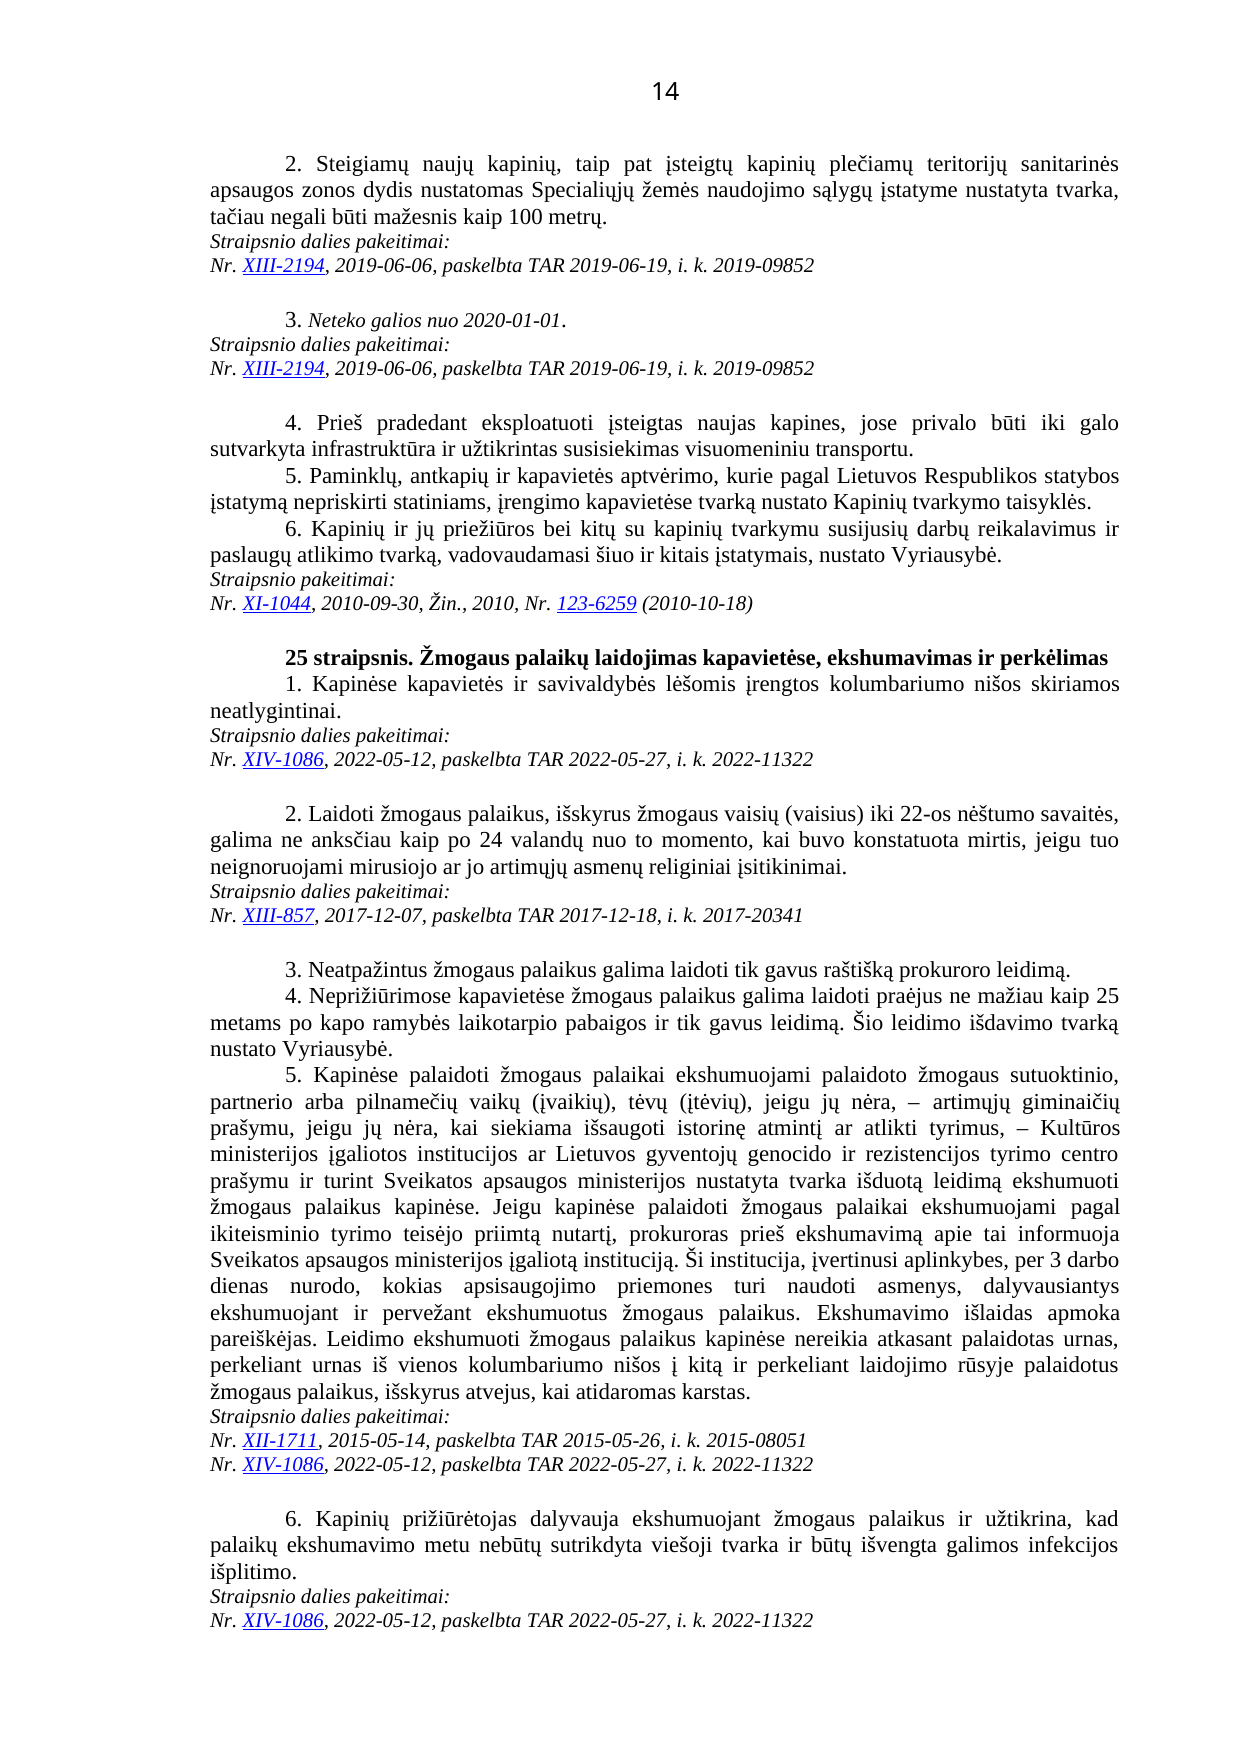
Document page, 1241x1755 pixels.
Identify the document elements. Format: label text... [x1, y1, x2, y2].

text Nr. XIII-2194, 2019-06-06, paskelbta TAR 2019-06-19, i. k. 2019-09852 [210, 356, 1120, 380]
text 4. Neprižiūrimose kapavietėse žmogaus palaikus galima laidoti praėjus ne mažiau kaip 25 metams po kapo ramybės laikotarpio pabaigos ir tik gavus leidimą. Šio leidimo išdavimo tvarką nustato Vyriausybė. [210, 982, 1120, 1061]
text 25 straipsnis. Žmogaus palaikų laidojimas kapavietėse, ekshumavimas ir perkėlimas [285, 644, 1120, 671]
text 5. Paminklų, antkapių ir kapavietės aptvėrimo, kurie pagal Lietuvos Respublikos statybos įstatymą nepriskirti statiniams, įrengimo kapavietėse tvarką nustato Kapinių tvarkymo taisyklės. [210, 462, 1120, 514]
text 4. Prieš pradedant eksploatuoti įsteigtas naujas kapines, jose privalo būti iki galo sutvarkyta infrastruktūra ir užtikrintas susisiekimas visuomeniniu transportu. [210, 409, 1120, 462]
text Straipsnio dalies pakeitimai: [210, 229, 1120, 253]
text Nr. XIII-2194, 2019-06-06, paskelbta TAR 2019-06-19, i. k. 2019-09852 [210, 253, 1120, 277]
text Nr. XIII-857, 2017-12-07, paskelbta TAR 2017-12-18, i. k. 2017-20341 [210, 903, 1120, 927]
text Nr. XI-1044, 2010-09-30, Žin., 2010, Nr. 123-6259 (2010-10-18) [210, 591, 1120, 615]
text 2. Steigiamų naujų kapinių, taip pat įsteigtų kapinių plečiamų teritorijų sanitarinės apsaugos zonos dydis nustatomas Specialiųjų žemės naudojimo sąlygų įstatyme nustatyta tvarka, tačiau negali būti mažesnis kaip 100 metrų. [210, 150, 1120, 229]
text Nr. XIV-1086, 2022-05-12, paskelbta TAR 2022-05-27, i. k. 2022-11322 [210, 1452, 1120, 1476]
text Straipsnio pakeitimai: [210, 567, 1120, 591]
text 5. Kapinėse palaidoti žmogaus palaikai ekshumuojami palaidoto žmogaus sutuoktinio, partnerio arba pilnamečių vaikų (įvaikių), tėvų (įtėvių), jeigu jų nėra, – artimųjų giminaičių prašymu, jeigu jų nėra, kai siekiama išsaugoti istorinę atmintį ar atlikti tyrimus, – Kultūros ministerijos įgaliotos institucijos ar Lietuvos gyventojų genocido ir rezistencijos tyrimo centro prašymu ir turint Sveikatos apsaugos ministerijos nustatyta tvarka išduotą leidimą ekshumuoti žmogaus palaikus kapinėse. Jeigu kapinėse palaidoti žmogaus palaikai ekshumuojami pagal ikiteisminio tyrimo teisėjo priimtą nutartį, prokuroras prieš ekshumavimą apie tai informuoja Sveikatos apsaugos ministerijos įgaliotą instituciją. Ši institucija, įvertinusi aplinkybes, per 3 darbo dienas nurodo, kokias apsisaugojimo priemones turi naudoti asmenys, dalyvausiantys ekshumuojant ir pervežant ekshumuotus žmogaus palaikus. Ekshumavimo išlaidas apmoka pareiškėjas. Leidimo ekshumuoti žmogaus palaikus kapinėse nereikia atkasant palaidotas urnas, perkeliant urnas iš vienos kolumbariumo nišos į kitą ir perkeliant laidojimo rūsyje palaidotus žmogaus palaikus, išskyrus atvejus, kai atidaromas karstas. [210, 1061, 1120, 1404]
text Straipsnio dalies pakeitimai: [210, 1404, 1120, 1428]
text Straipsnio dalies pakeitimai: [210, 332, 1120, 356]
text 1. Kapinėse kapavietės ir savivaldybės lėšomis įrengtos kolumbariumo nišos skiriamos neatlygintinai. [210, 671, 1120, 723]
text Straipsnio dalies pakeitimai: [210, 879, 1120, 903]
text Nr. XII-1711, 2015-05-14, paskelbta TAR 2015-05-26, i. k. 2015-08051 [210, 1428, 1120, 1452]
text Straipsnio dalies pakeitimai: [210, 1584, 1120, 1608]
text Nr. XIV-1086, 2022-05-12, paskelbta TAR 2022-05-27, i. k. 2022-11322 [210, 747, 1120, 771]
text Nr. XIV-1086, 2022-05-12, paskelbta TAR 2022-05-27, i. k. 2022-11322 [210, 1608, 1120, 1632]
text 3. Neatpažintus žmogaus palaikus galima laidoti tik gavus raštišką prokuroro leidimą. [210, 956, 1120, 982]
text 6. Kapinių ir jų priežiūros bei kitų su kapinių tvarkymu susijusių darbų reikalavimus ir paslaugų atlikimo tvarką, vadovaudamasi šiuo ir kitais įstatymais, nustato Vyriausybė. [210, 514, 1120, 567]
text 6. Kapinių prižiūrėtojas dalyvauja ekshumuojant žmogaus palaikus ir užtikrina, kad palaikų ekshumavimo metu nebūtų sutrikdyta viešoji tvarka ir būtų išvengta galimos infekcijos išplitimo. [210, 1505, 1120, 1584]
text Straipsnio dalies pakeitimai: [210, 723, 1120, 747]
text 2. Laidoti žmogaus palaikus, išskyrus žmogaus vaisių (vaisius) iki 22-os nėštumo savaitės, galima ne anksčiau kaip po 24 valandų nuo to momento, kai buvo konstatuota mirtis, jeigu tuo neignoruojami mirusiojo ar jo artimųjų asmenų religiniai įsitikinimai. [210, 800, 1120, 879]
text 3. Neteko galios nuo 2020-01-01. [210, 306, 1120, 332]
